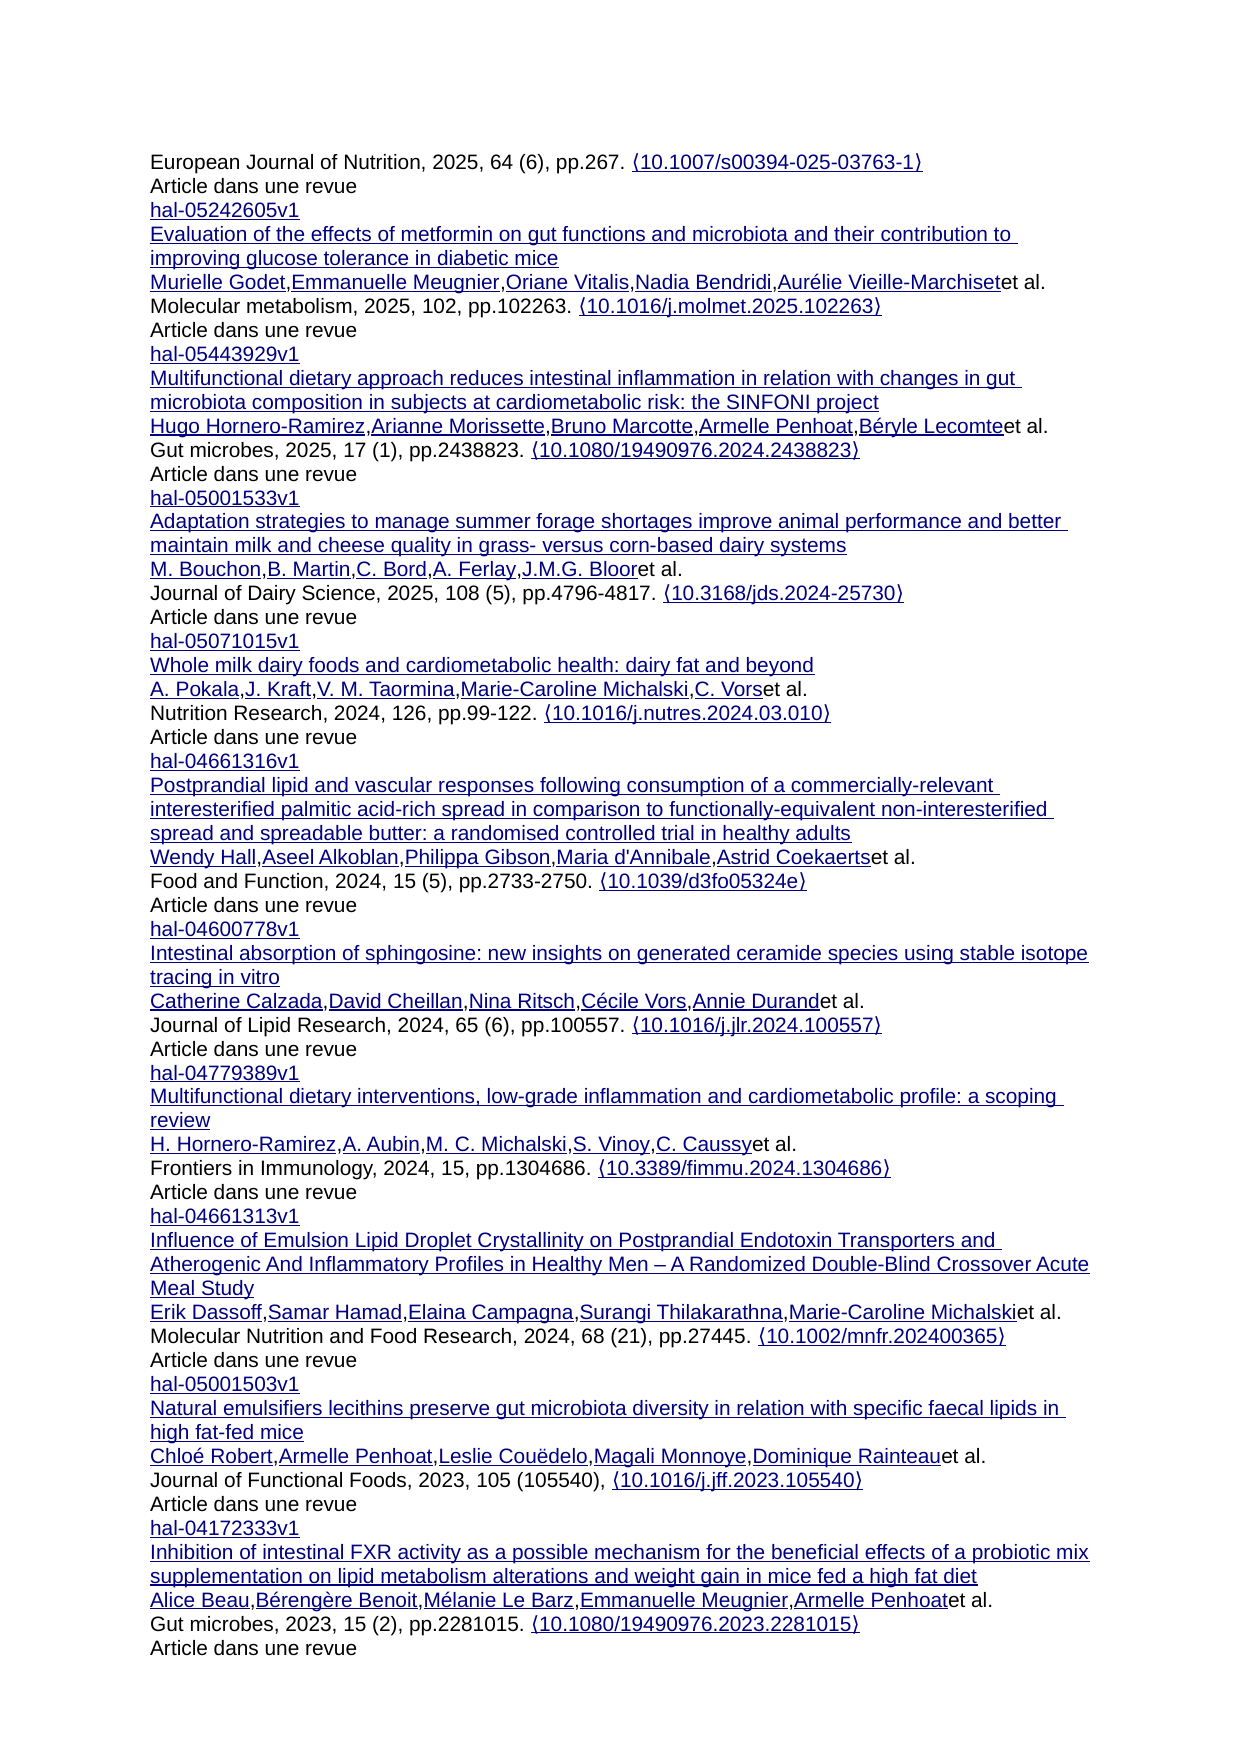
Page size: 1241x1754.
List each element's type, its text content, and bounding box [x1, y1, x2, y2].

table_cell Whole milk dairy foods and cardiometabolic health: dairy fat and beyond A. Pokala,J. Kraft,V. M. Taormina,Marie-Caroline Michalski,C. Vorset al. Nutrition Research, 2024, 126, pp.99-122. ⟨10.1016/j.nutres.2024.03.010⟩ Article dans une revue hal-04661316v1 [150, 653, 1090, 773]
table_cell Evaluation of the effects of metformin on gut functions and microbiota and their contribution to improving glucose tolerance in diabetic mice Murielle Godet,Emmanuelle Meugnier,Oriane Vitalis,Nadia Bendridi,Aurélie Vieille-Marchisetet al. Molecular metabolism, 2025, 102, pp.102263. ⟨10.1016/j.molmet.2025.102263⟩ Article dans une revue hal-05443929v1 [150, 222, 1090, 366]
table_cell Multifunctional dietary interventions, low-grade inflammation and cardiometabolic profile: a scoping review H. Hornero-Ramirez,A. Aubin,M. C. Michalski,S. Vinoy,C. Caussyet al. Frontiers in Immunology, 2024, 15, pp.1304686. ⟨10.3389/fimmu.2024.1304686⟩ Article dans une revue hal-04661313v1 [150, 1084, 1090, 1228]
table_cell Meal Study Erik Dassoff,Samar Hamad,Elaina Campagna,Surangi Thilakarathna,Marie-Caroline Michalskiet al. Molecular Nutrition and Food Research, 2024, 68 (21), pp.27445. ⟨10.1002/mnfr.202400365⟩ Article dans une revue hal-05001503v1 [150, 1274, 1090, 1396]
table_cell Natural emulsifiers lecithins preserve gut microbiota diversity in relation with specific faecal lipids in high fat-fed mice Chloé Robert,Armelle Penhoat,Leslie Couëdelo,Magali Monnoye,Dominique Rainteauet al. Journal of Functional Foods, 2023, 105 (105540), ⟨10.1016/j.jff.2023.105540⟩ Article dans une revue hal-04172333v1 [150, 1396, 1090, 1539]
table_cell supplementation on lipid metabolism alterations and weight gain in mice fed a high fat diet Alice Beau,Bérengère Benoit,Mélanie Le Barz,Emmanuelle Meugnier,Armelle Penhoatet al. Gut microbes, 2023, 15 (2), pp.2281015. ⟨10.1080/19490976.2023.2281015⟩ Article dans une revue [150, 1562, 1090, 1659]
table_cell Intestinal absorption of sphingosine: new insights on generated ceramide species using stable isotope tracing in vitro Catherine Calzada,David Cheillan,Nina Ritsch,Cécile Vors,Annie Durandet al. Journal of Lipid Research, 2024, 65 (6), pp.100557. ⟨10.1016/j.jlr.2024.100557⟩ Article dans une revue hal-04779389v1 [150, 941, 1090, 1084]
table_cell Influence of Emulsion Lipid Droplet Crystallinity on Postprandial Endotoxin Transporters and Atherogenic And Inflammatory Profiles in Healthy Men – A Randomized Double‐Blind Crossover Acute [150, 1228, 1090, 1273]
table_cell Adaptation strategies to manage summer forage shortages improve animal performance and better maintain milk and cheese quality in grass- versus corn-based dairy systems M. Bouchon,B. Martin,C. Bord,A. Ferlay,J.M.G. Blooret al. Journal of Dairy Science, 2025, 108 (5), pp.4796-4817. ⟨10.3168/jds.2024-25730⟩ Article dans une revue hal-05071015v1 [150, 509, 1090, 653]
table_cell Multifunctional dietary approach reduces intestinal inflammation in relation with changes in gut microbiota composition in subjects at cardiometabolic risk: the SINFONI project Hugo Hornero-Ramirez,Arianne Morissette,Bruno Marcotte,Armelle Penhoat,Béryle Lecomteet al. Gut microbes, 2025, 17 (1), pp.2438823. ⟨10.1080/19490976.2024.2438823⟩ Article dans une revue hal-05001533v1 [150, 366, 1090, 509]
table_cell Postprandial lipid and vascular responses following consumption of a commercially-relevant interesterified palmitic acid-rich spread in comparison to functionally-equivalent non-interesterified spread and spreadable butter: a randomised controlled trial in healthy adults Wendy Hall,Aseel Alkoblan,Philippa Gibson,Maria d'Annibale,Astrid Coekaertset al. Food and Function, 2024, 15 (5), pp.2733-2750. ⟨10.1039/d3fo05324e⟩ Article dans une revue hal-04600778v1 [150, 773, 1090, 941]
table_cell Inhibition of intestinal FXR activity as a possible mechanism for the beneficial effects of a probiotic mix [150, 1540, 1090, 1561]
table_cell European Journal of Nutrition, 2025, 64 (6), pp.267. ⟨10.1007/s00394-025-03763-1⟩ Article dans une revue hal-05242605v1 [150, 150, 1090, 222]
